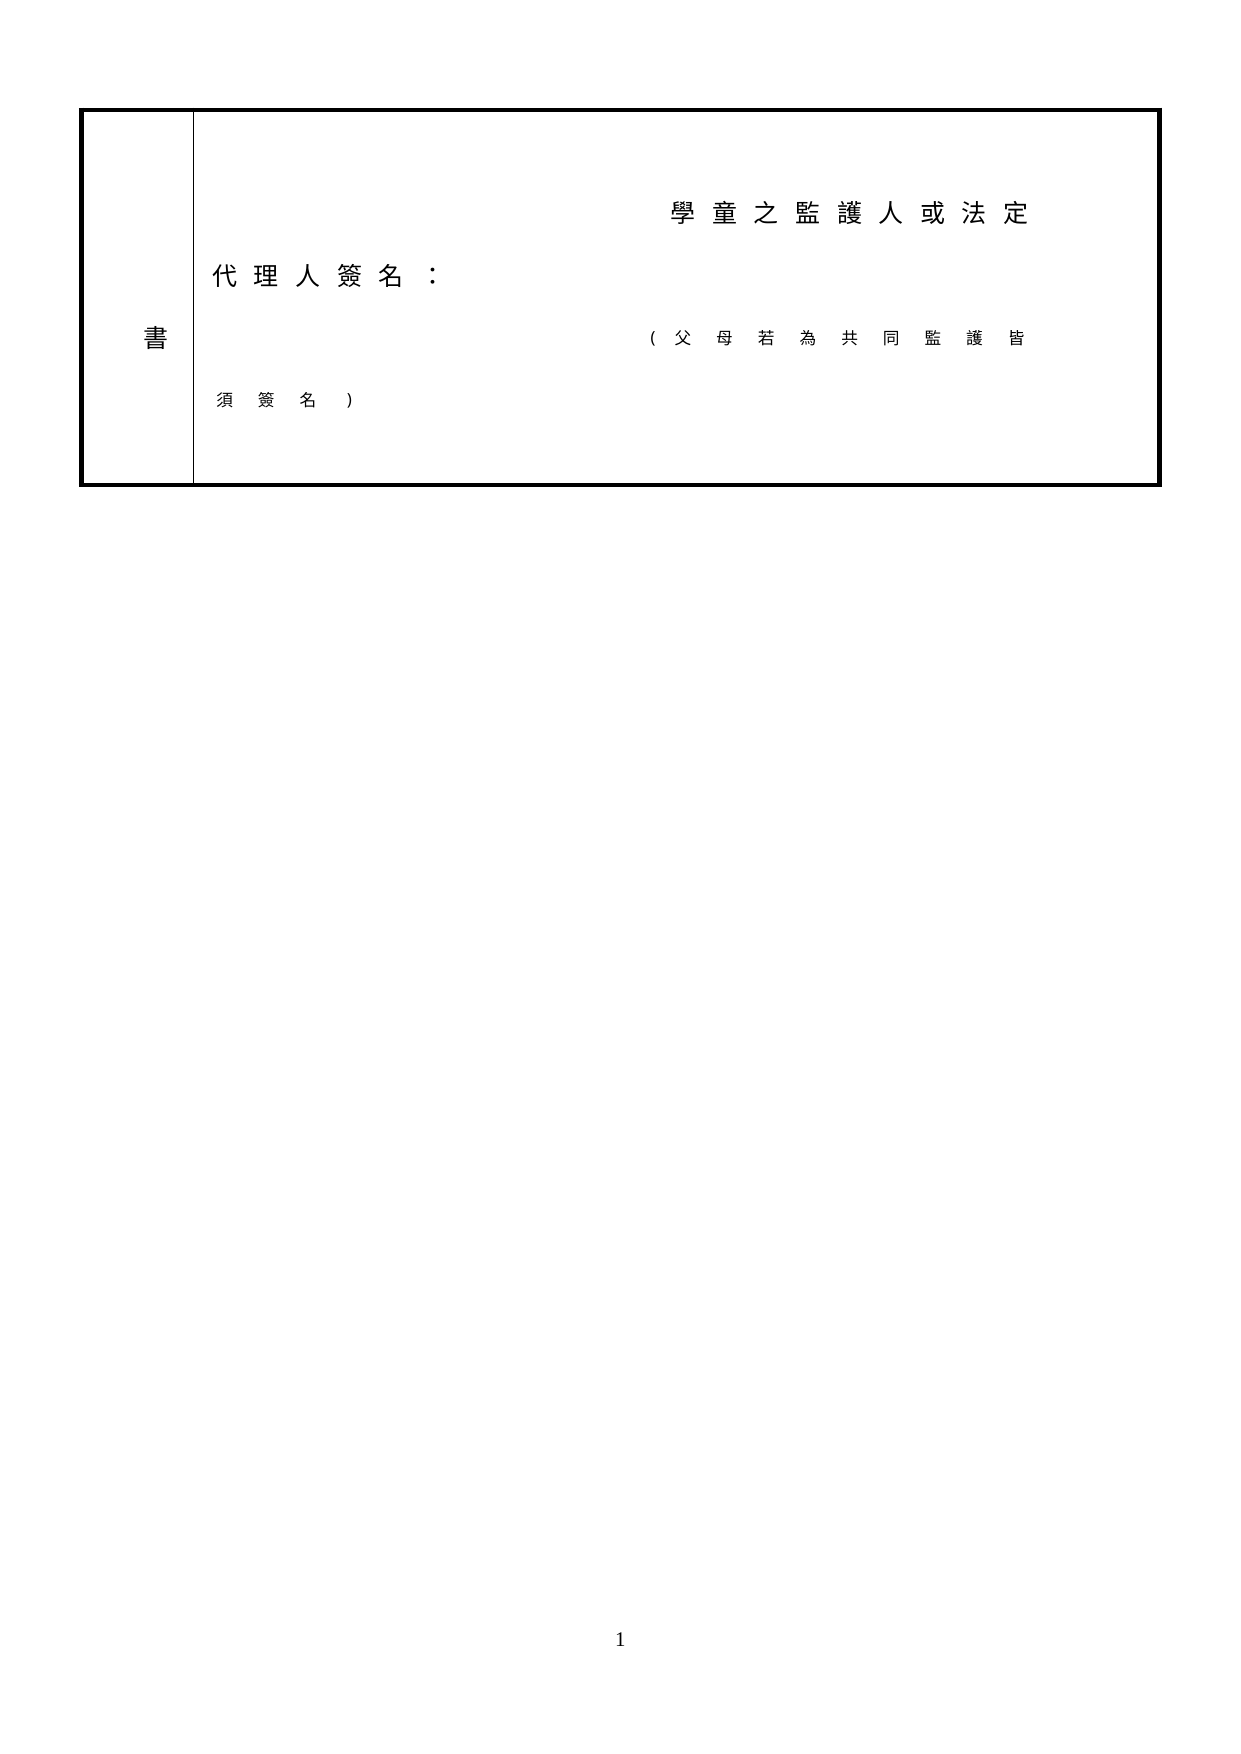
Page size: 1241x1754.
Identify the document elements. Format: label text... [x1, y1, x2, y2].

table_cell 書 [84, 112, 193, 483]
table_cell 學童之監護人或法定代理人簽名： (父母若為共同監護皆須簽名) [194, 112, 1157, 483]
